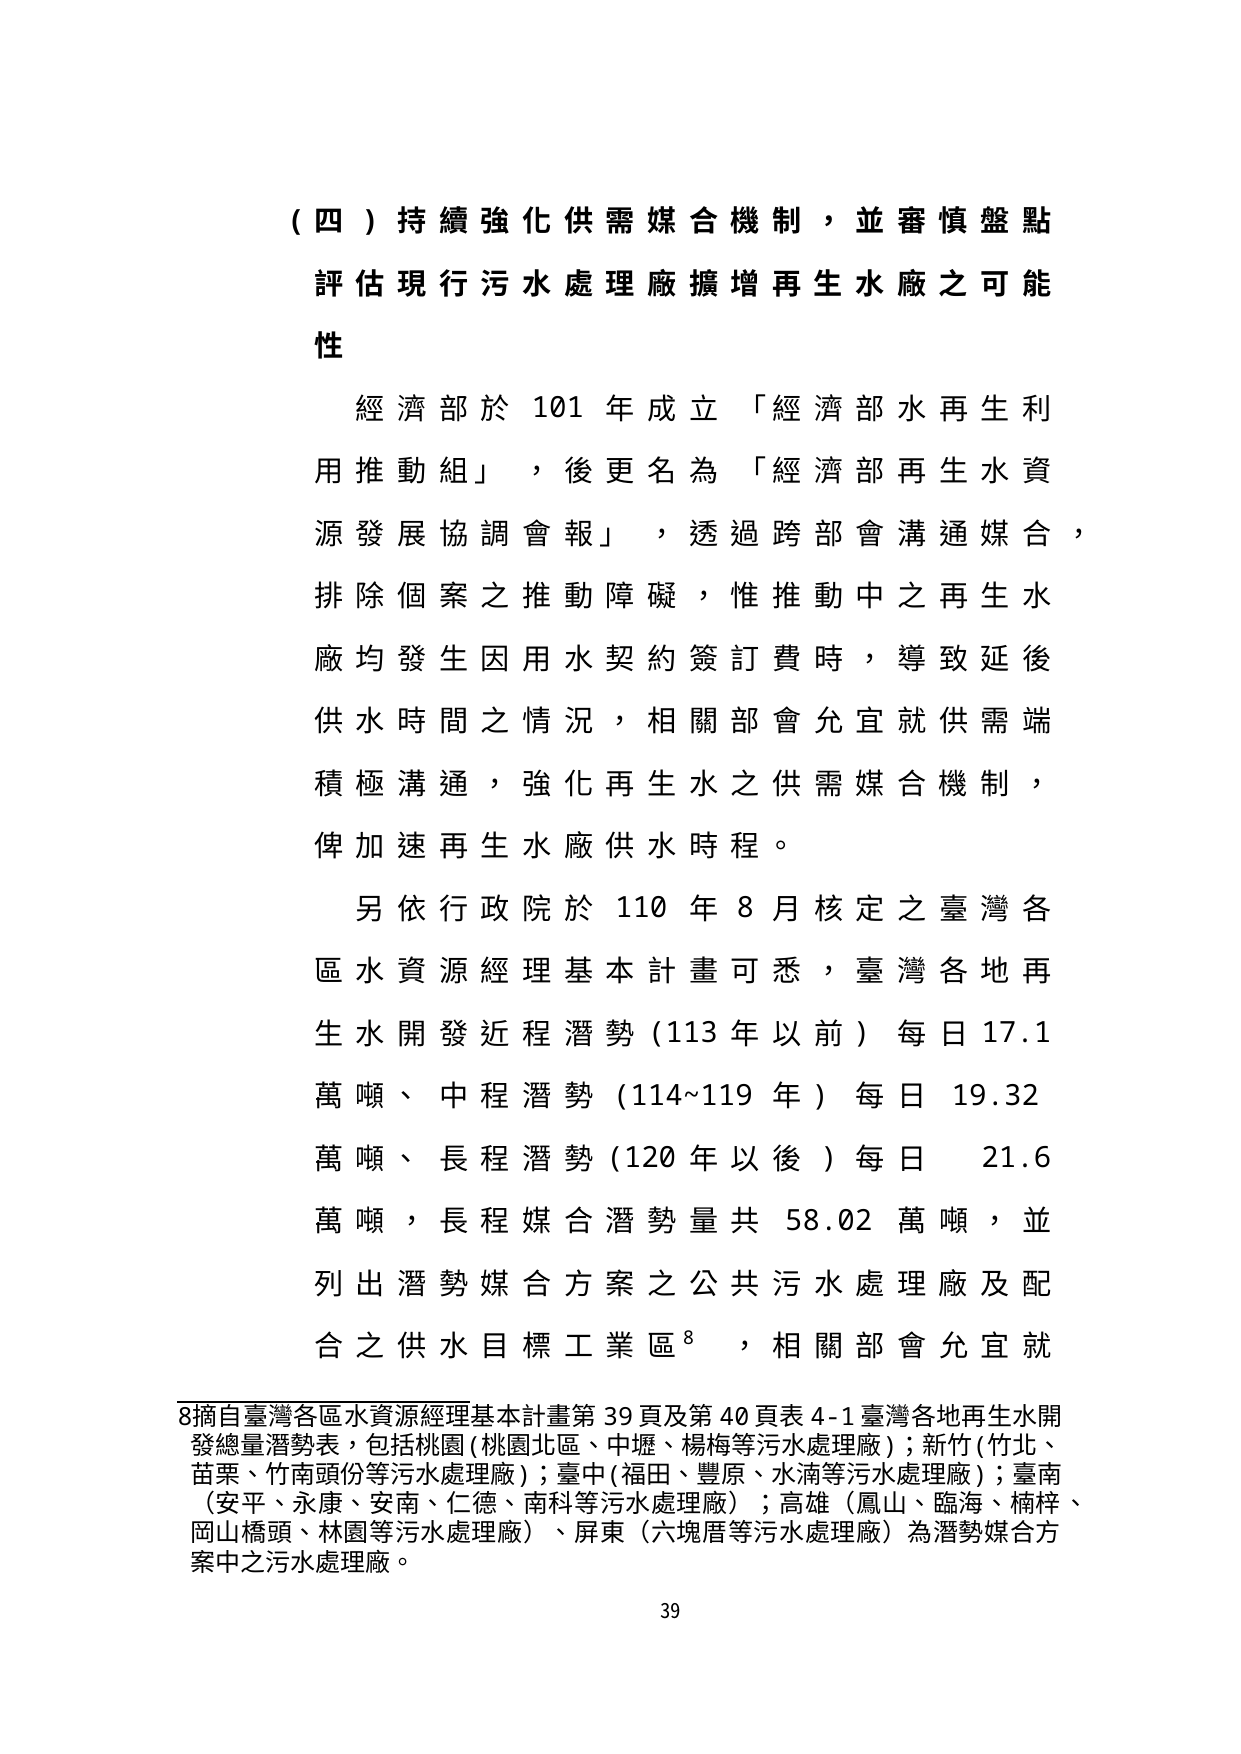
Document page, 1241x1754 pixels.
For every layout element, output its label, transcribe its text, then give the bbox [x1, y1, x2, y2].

text 另依行政院於110年8月核定之臺灣各區水資源經理基本計畫可悉，臺灣各地再生水開發近程潛勢(113年以前) 每日17.1萬噸、中程潛勢(114~119年) 每日19.32萬噸、長程潛勢(120年以後)每日 21.6萬噸，長程媒合潛勢量共58.02萬噸，並列出潛勢媒合方案之公共污水處理廠及配合之供水目標工業區，相關部會允宜就潛勢公共污水處理廠，審慎研謀積極開發擴增為再生水廠之可行性。 [271, 865, 1058, 1365]
text 經濟部於101年成立「經濟部水再生利用推動組」，後更名為「經濟部再生水資源發展協調會報」，透過跨部會溝通媒合，排除個案之推動障礙，惟推動中之再生水廠均發生因用水契約簽訂費時，導致延後供水時間之情況，相關部會允宜就供需端積極溝通，強化再生水之供需媒合機制，俾加速再生水廠供水時程。 [271, 365, 1058, 865]
text 摘自臺灣各區水資源經理基本計畫第39頁及第40頁表4-1臺灣各地再生水開發總量潛勢表，包括桃園(桃園北區、中壢、楊梅等污水處理廠)；新竹(竹北、苗栗、竹南頭份等污水處理廠)；臺中(福田、豐原、水湳等污水處理廠)；臺南（安平、永康、安南、仁德、南科等污水處理廠）；高雄（鳳山、臨海、楠梓、岡山橋頭、林園等污水處理廠）、屏東（六塊厝等污水處理廠）為潛勢媒合方案中之污水處理廠。 [177, 1402, 1063, 1577]
text (四)持續強化供需媒合機制，並審慎盤點評估現行污水處理廠擴增再生水廠之可能性 [242, 177, 1058, 365]
